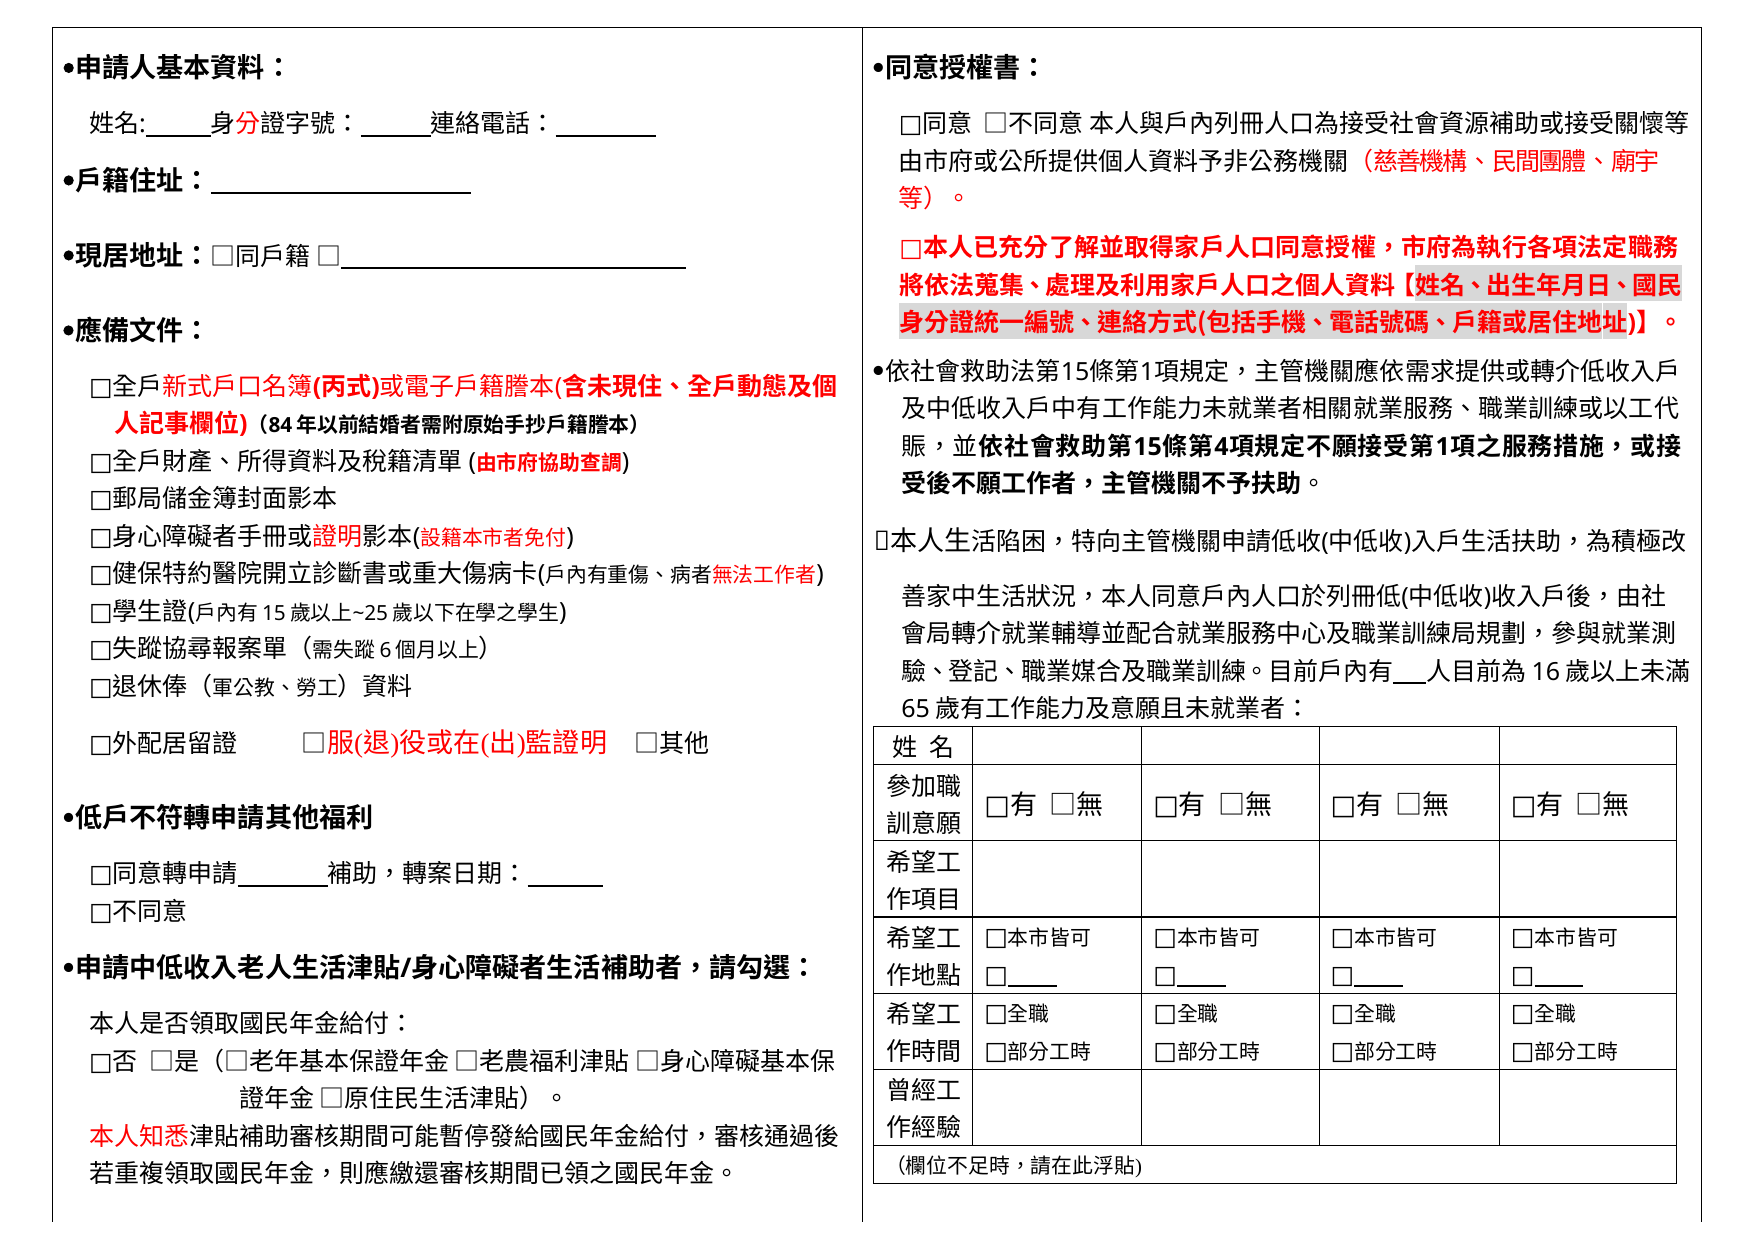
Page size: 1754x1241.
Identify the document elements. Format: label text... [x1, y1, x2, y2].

table_cell 希望工作時間 [874, 994, 972, 1068]
table_header 姓 名 [874, 727, 972, 764]
table_header [973, 727, 1141, 764]
table_cell [973, 1070, 1141, 1144]
table_cell 希望工作項目 [874, 841, 972, 916]
table_cell □全職 □部分工時 [1320, 994, 1499, 1068]
table_cell □本市皆可 □ [1142, 918, 1319, 992]
table_cell □全職 □部分工時 [1142, 994, 1319, 1068]
table_cell 曾經工作經驗 [874, 1070, 972, 1144]
table_cell □本市皆可 □ [973, 918, 1141, 992]
table_header [1142, 727, 1319, 764]
table_header 申請人基本資料： 姓名: 身分證字號： 連絡電話： 戶籍住址： 現居地址：□同戶籍 □ 應備文件： □全戶新式戶口名簿(丙式)或電子戶籍謄本(含未現住、全戶動態及個人記事欄位)（84年以前結婚者需附原始手抄戶籍謄本） □全戶財產、所得資料及稅籍清單 (由市府協助查調) □郵局儲金簿封面影本 □身心障礙者手冊或證明影本(設籍本市者免付) □健保特約醫院開立診斷書或重大傷病卡(戶內有重傷、病者無法工作者) □學生證(戶內有15歲以上~25歲以下在學之學生) □失蹤協尋報案單（需失蹤6個月以上） □退休俸（軍公教、勞工）資料 □外配居留證 □服(退)役或在(出)監證明 □其他 低戶不符轉申請其他福利 □同意轉申請 補助，轉案日期： □不同意 申請中低收入老人生活津貼/身心障礙者生活補助者，請勾選： 本人是否領取國民年金給付： □否 □是（□老年基本保證年金 □老農福利津貼 □身心障礙基本保證年金 □原住民生活津貼）。 本人知悉津貼補助審核期間可能暫停發給國民年金給付，審核通過後若重複領取國民年金，則應繳還審核期間已領之國民年金。 [53, 28, 862, 1222]
table_cell □有 □無 [1320, 765, 1499, 840]
table_cell [1500, 841, 1676, 916]
table_cell □有 □無 [973, 765, 1141, 840]
table_cell （欄位不足時，請在此浮貼) [874, 1146, 1676, 1183]
table_cell [1320, 841, 1499, 916]
table_header [1500, 727, 1676, 764]
table_cell □有 □無 [1142, 765, 1319, 840]
table_cell [973, 841, 1141, 916]
table_cell [1500, 1070, 1676, 1144]
table_cell [1142, 1070, 1319, 1144]
table_header [1320, 727, 1499, 764]
table_cell □有 □無 [1500, 765, 1676, 840]
table_cell □本市皆可 □ [1320, 918, 1499, 992]
table_cell [1142, 841, 1319, 916]
table_cell 希望工作地點 [874, 918, 972, 992]
table_cell □本市皆可 □ [1500, 918, 1676, 992]
table_cell □全職 □部分工時 [973, 994, 1141, 1068]
table_cell 參加職訓意願 [874, 765, 972, 840]
table_header 同意授權書： □同意 □不同意 本人與戶內列冊人口為接受社會資源補助或接受關懷等由市府或公所提供個人資料予非公務機關（慈善機構、民間團體、廟宇等）。 □本人已充分了解並取得家戶人口同意授權，市府為執行各項法定職務將依法蒐集、處理及利用家戶人口之個人資料【姓名、出生年月日、國民身分證統一編號、連絡方式(包括手機、電話號碼、戶籍或居住地址)】。 依社會救助法第15條第1項規定，主管機關應依需求提供或轉介低收入戶及中低收入戶中有工作能力未就業者相關就業服務、職業訓練或以工代賑，並依社會救助第15條第4項規定不願接受第1項之服務措施，或接受後不願工作者，主管機關不予扶助。 本人生活陷困，特向主管機關申請低收(中低收)入戶生活扶助，為積極改善家中生活狀況，本人同意戶內人口於列冊低(中低收)收入戶後，由社會局轉介就業輔導並配合就業服務中心及職業訓練局規劃，參與就業測驗、登記、職業媒合及職業訓練。目前戶內有 人目前為16歲以上未滿65歲有工作能力及意願且未就業者： [863, 28, 1701, 1222]
table_cell □全職 □部分工時 [1500, 994, 1676, 1068]
table_cell [1320, 1070, 1499, 1144]
